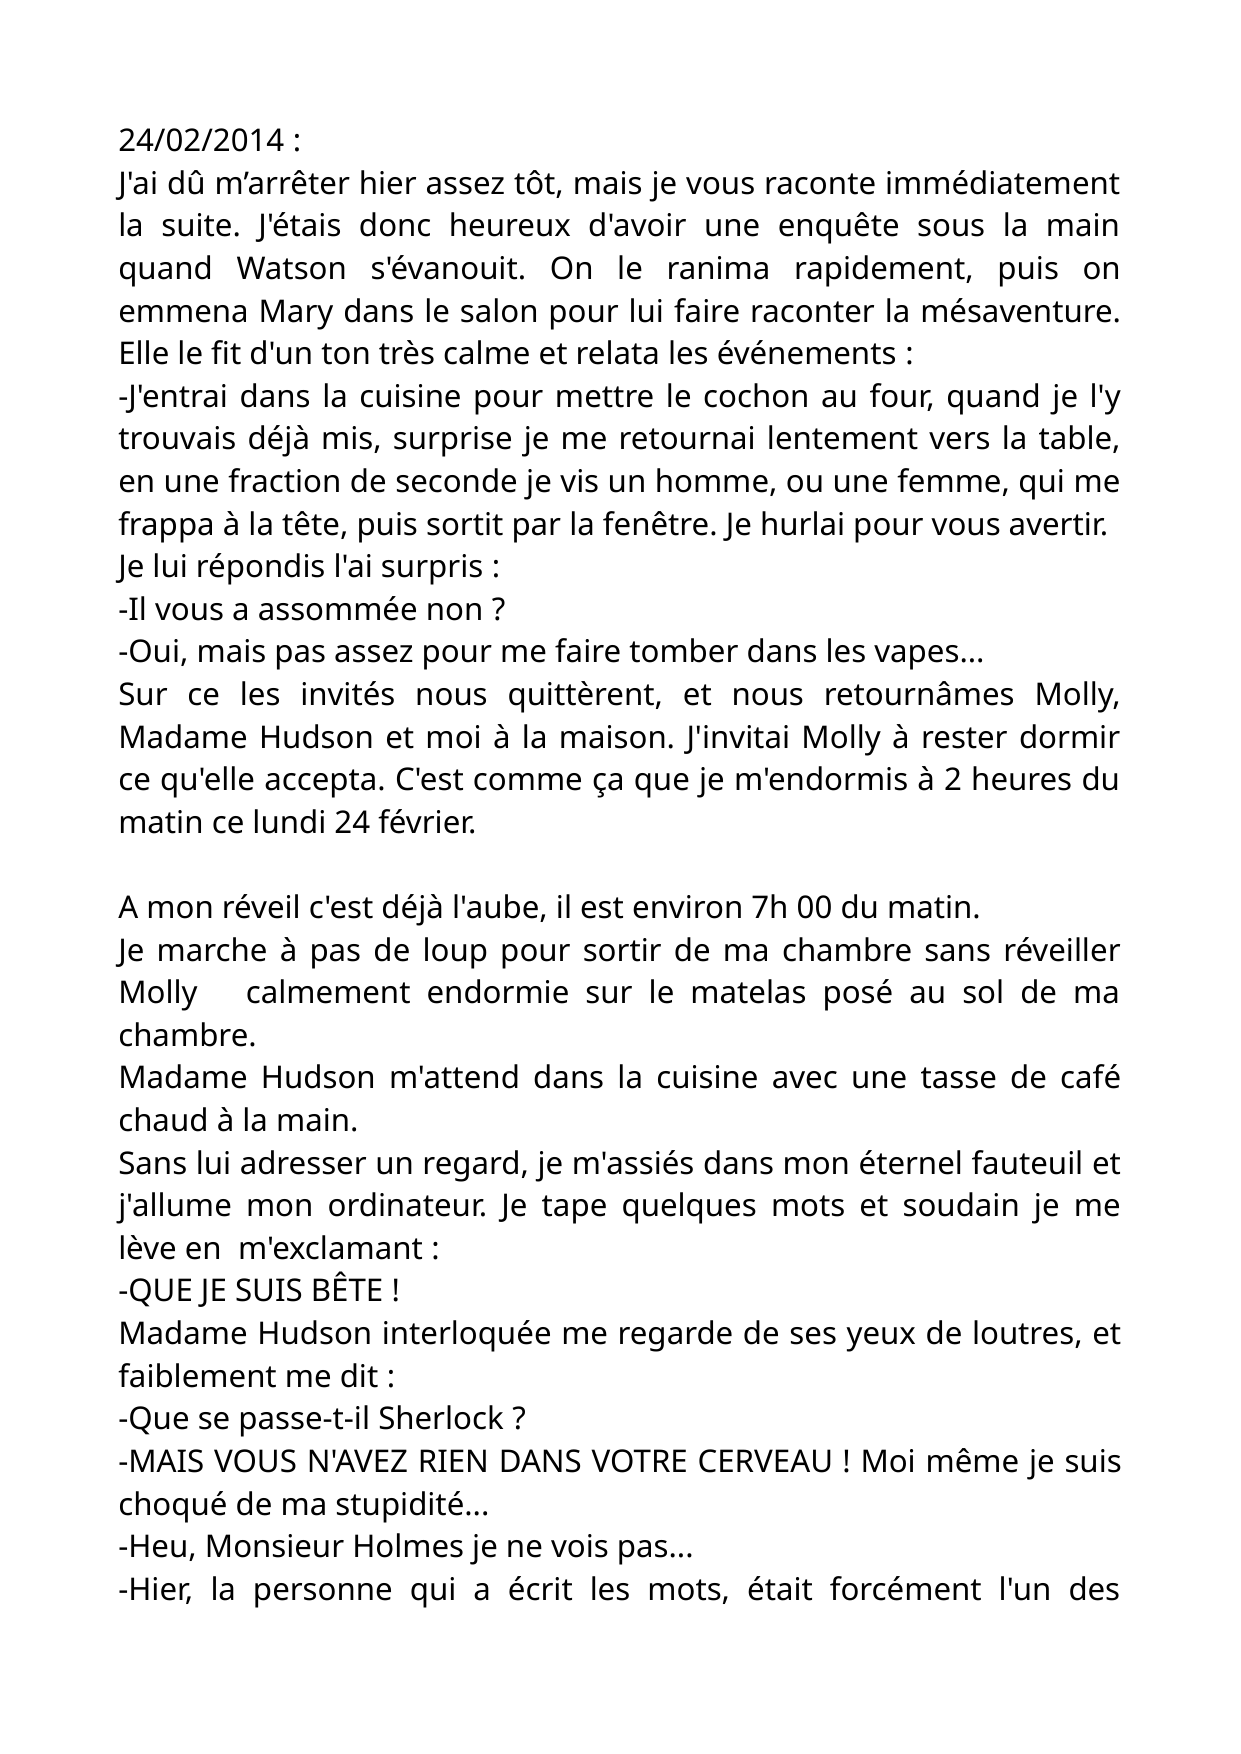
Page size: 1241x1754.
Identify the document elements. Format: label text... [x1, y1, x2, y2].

text Je marche à pas de loup pour sortir de ma chambre sans réveiller Molly calmement endormie sur le matelas posé au sol de ma chambre. [118, 928, 1122, 1055]
text A mon réveil c'est déjà l'aube, il est environ 7h 00 du matin. [118, 885, 1122, 928]
text -Que se passe-t-il Sherlock ? [118, 1396, 1122, 1439]
text -Oui, mais pas assez pour me faire tomber dans les vapes... [118, 629, 1122, 672]
text Je lui répondis l'ai surpris : [118, 544, 1122, 587]
text Madame Hudson m'attend dans la cuisine avec une tasse de café chaud à la main. [118, 1055, 1122, 1141]
text 24/02/2014 : [118, 118, 1122, 161]
text -Hier, la personne qui a écrit les mots, était forcément l'un des [118, 1567, 1122, 1609]
text -MAIS VOUS N'AVEZ RIEN DANS VOTRE CERVEAU ! Moi même je suis choqué de ma stupidité... [118, 1439, 1122, 1524]
text -J'entrai dans la cuisine pour mettre le cochon au four, quand je l'y trouvais déjà mis, surprise je me retournai lentement vers la table, en une fraction de seconde je vis un homme, ou une femme, qui me frappa à la tête, puis sortit par la fenêtre. Je hurlai pour vous avertir. [118, 374, 1122, 544]
text J'ai dû m’arrêter hier assez tôt, mais je vous raconte immédiatement la suite. J'étais donc heureux d'avoir une enquête sous la main quand Watson s'évanouit. On le ranima rapidement, puis on emmena Mary dans le salon pour lui faire raconter la mésaventure. Elle le fit d'un ton très calme et relata les événements : [118, 161, 1122, 374]
text Sur ce les invités nous quittèrent, et nous retournâmes Molly, Madame Hudson et moi à la maison. J'invitai Molly à rester dormir ce qu'elle accepta. C'est comme ça que je m'endormis à 2 heures du matin ce lundi 24 février. [118, 672, 1122, 842]
text -Il vous a assommée non ? [118, 587, 1122, 629]
text -QUE JE SUIS BÊTE ! [118, 1268, 1122, 1311]
text Sans lui adresser un regard, je m'assiés dans mon éternel fauteuil et j'allume mon ordinateur. Je tape quelques mots et soudain je me lève en m'exclamant : [118, 1141, 1122, 1268]
text Madame Hudson interloquée me regarde de ses yeux de loutres, et faiblement me dit : [118, 1311, 1122, 1396]
text -Heu, Monsieur Holmes je ne vois pas... [118, 1524, 1122, 1567]
